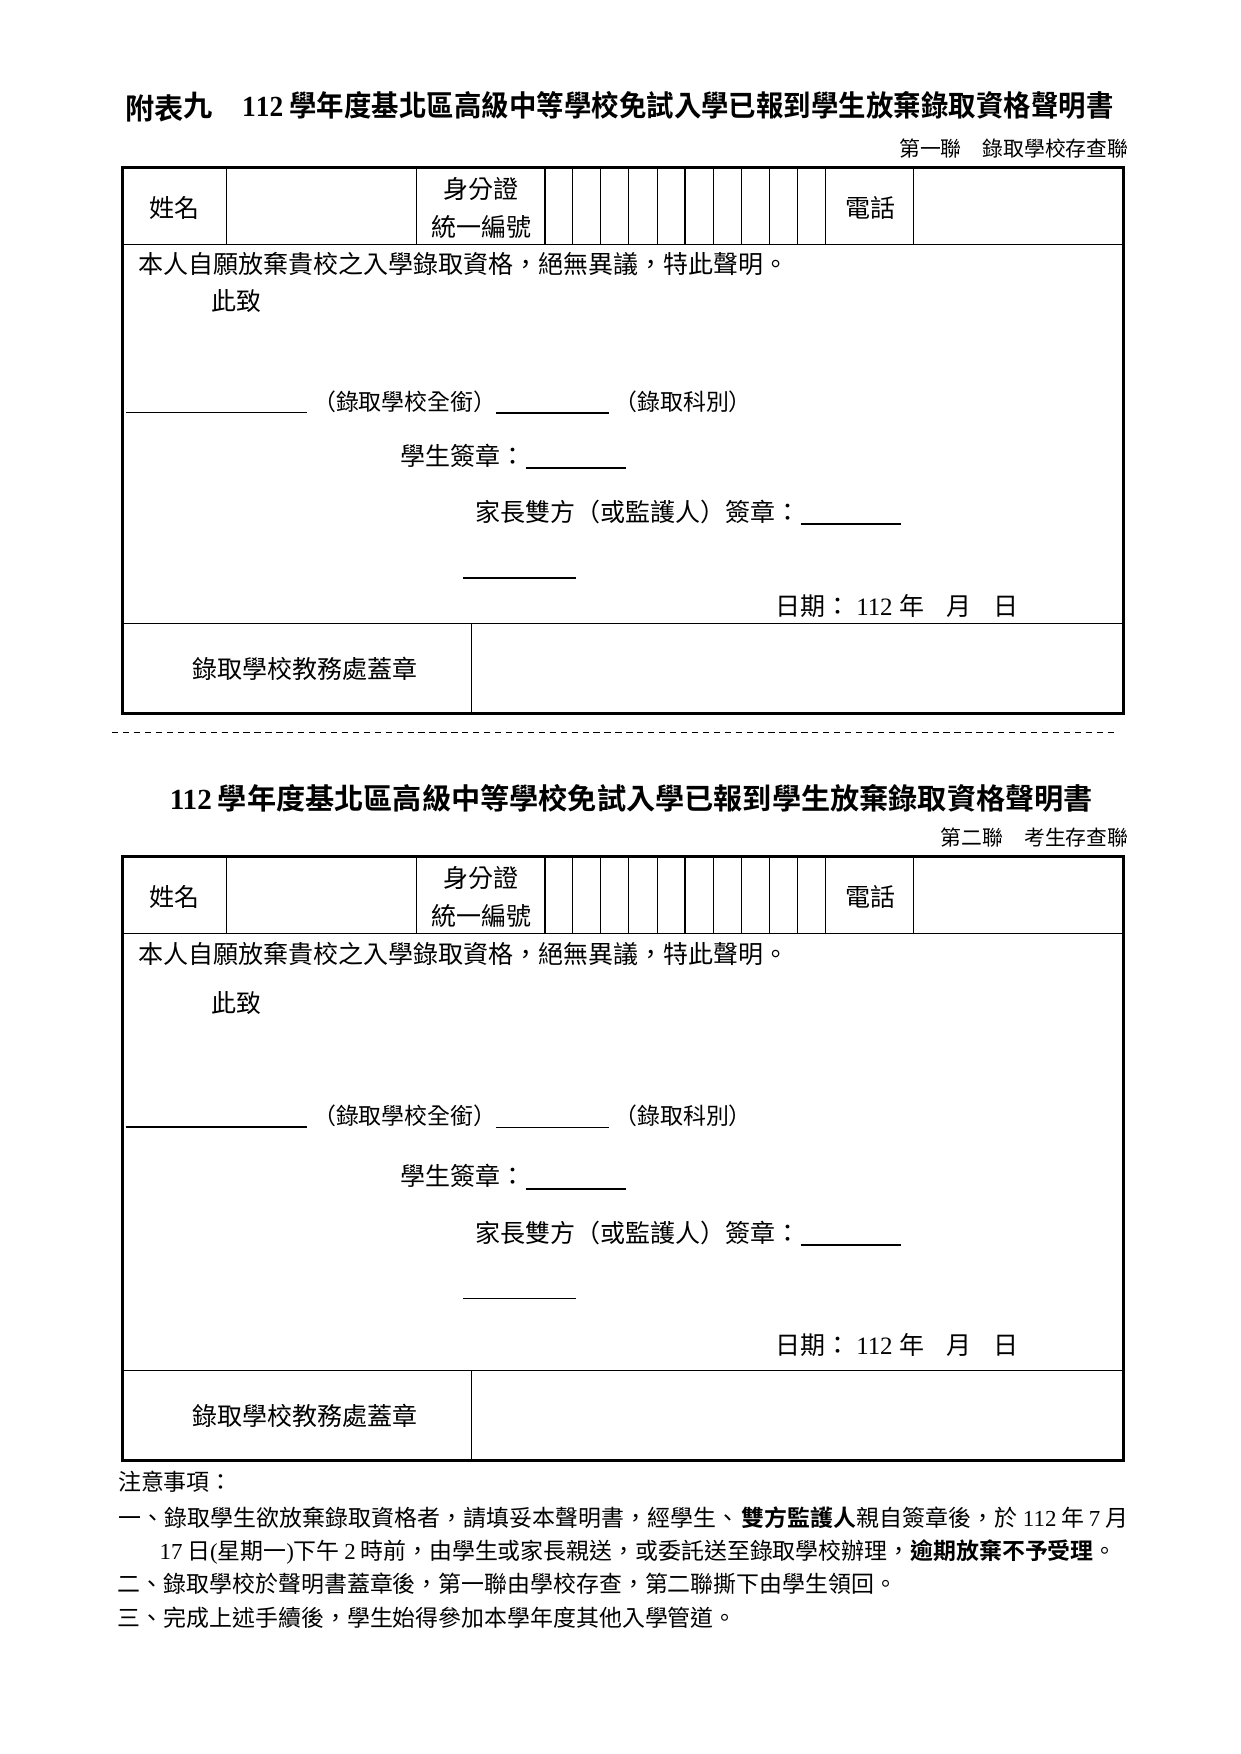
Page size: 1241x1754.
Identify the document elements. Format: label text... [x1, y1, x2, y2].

table_header 身分證 統一編號 [417, 169, 544, 244]
table_header [742, 169, 769, 244]
table_header [770, 169, 797, 244]
text 注意事項： [118, 1462, 1128, 1500]
table_header [742, 858, 769, 933]
table_cell 本人自願放棄貴校之入學錄取資格，絕無異議，特此聲明。 此致 （錄取學校全銜） （錄取科別） 學生簽章： 家長雙方（或監護人）簽章： 日期： 112 年 月 日 [124, 934, 1122, 1370]
table_header [546, 858, 572, 933]
table_header [770, 858, 797, 933]
table_cell 錄取學校教務處蓋章 [124, 1371, 471, 1459]
table_cell 錄取學校教務處蓋章 [124, 624, 471, 712]
table_header [658, 169, 684, 244]
table_header [601, 858, 628, 933]
text 第一聯 錄取學校存查聯 [150, 128, 1128, 166]
table_header [573, 169, 600, 244]
table_header [629, 858, 657, 933]
table_header [546, 169, 572, 244]
table_cell [472, 624, 1122, 712]
table_cell 本人自願放棄貴校之入學錄取資格，絕無異議，特此聲明。 此致 （錄取學校全銜） （錄取科別） 學生簽章： 家長雙方（或監護人）簽章： 日期： 112 年 月 日 [124, 245, 1122, 623]
table_header [714, 858, 741, 933]
table_header [714, 169, 741, 244]
table_header 電話 [826, 858, 913, 933]
table_header [686, 169, 713, 244]
table_header [686, 858, 713, 933]
table_header [798, 858, 825, 933]
table_header [227, 169, 416, 244]
table_header [914, 169, 1122, 244]
table_header [629, 169, 657, 244]
table_header [573, 858, 600, 933]
table_header [658, 858, 684, 933]
text 二、錄取學校於聲明書蓋章後，第一聯由學校存查，第二聯撕下由學生領回。 [118, 1566, 1128, 1599]
table_header [601, 169, 628, 244]
table_cell [472, 1371, 1122, 1459]
text 112學年度基北區高級中等學校免試入學已報到學生放棄錄取資格聲明書 [112, 775, 1128, 818]
table_header 電話 [826, 169, 913, 244]
table_header 姓名 [124, 858, 226, 933]
text 附表九 112學年度基北區高級中等學校免試入學已報到學生放棄錄取資格聲明書 [112, 83, 1128, 128]
table_header 身分證 統一編號 [417, 858, 544, 933]
table_header [914, 858, 1122, 933]
text 一、錄取學生欲放棄錄取資格者，請填妥本聲明書，經學生、雙方監護人親自簽章後，於112年7月17日(星期一)下午2時前，由學生或家長親送，或委託送至錄取學校辦理，逾期放棄不予受理。 [118, 1500, 1128, 1566]
text 三、完成上述手續後，學生始得參加本學年度其他入學管道。 [118, 1599, 1128, 1633]
table_header [227, 858, 416, 933]
table_header 姓名 [124, 169, 226, 244]
table_header [798, 169, 825, 244]
text 第二聯 考生存查聯 [150, 818, 1128, 855]
